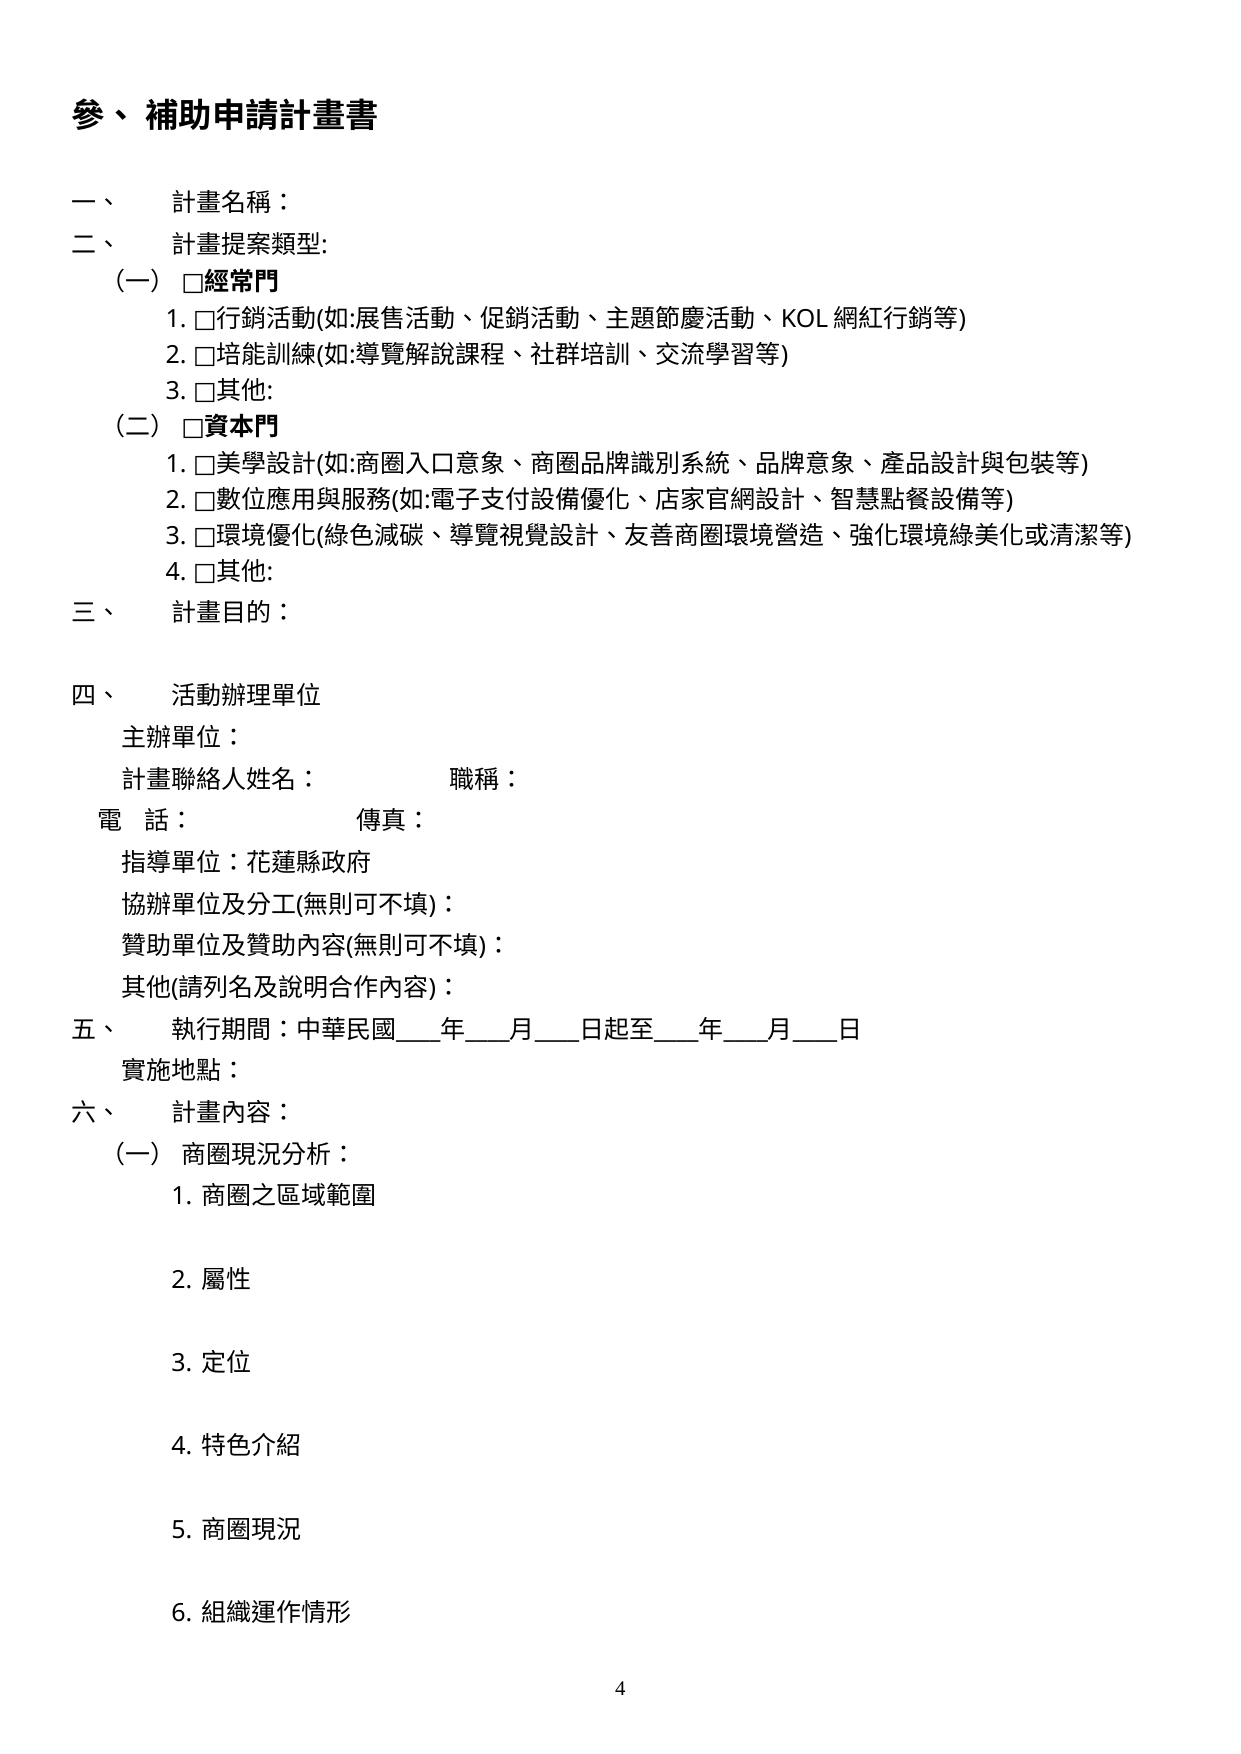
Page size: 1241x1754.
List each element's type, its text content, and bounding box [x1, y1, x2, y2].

list 組織運作情形 [171, 1588, 1169, 1630]
list 計畫名稱： [71, 178, 1169, 220]
list □環境優化(綠色減碳、導覽視覺設計、友善商圈環境營造、強化環境綠美化或清潔等) [83, 516, 1169, 552]
list 定位 [171, 1338, 1169, 1380]
list 計畫內容： [71, 1088, 1169, 1130]
list 計畫提案類型: [71, 220, 1169, 262]
text 協辦單位及分工(無則可不填)： [71, 880, 1169, 921]
list □培能訓練(如:導覽解說課程、社群培訓、交流學習等) [83, 334, 1169, 371]
text 指導單位：花蓮縣政府 [71, 838, 1169, 880]
list □數位應用與服務(如:電子支付設備優化、店家官網設計、智慧點餐設備等) [83, 479, 1169, 516]
list 商圈之區域範圍 [171, 1171, 1169, 1213]
list 活動辦理單位 [71, 671, 1169, 713]
list 計畫目的： [71, 588, 1169, 630]
text 電 話： 傳真： [71, 796, 1169, 838]
list 執行期間：中華民國____年____月____日起至____年____月____日 [71, 1005, 1169, 1046]
list □行銷活動(如:展售活動、促銷活動、主題節慶活動、KOL網紅行銷等) [83, 298, 1169, 334]
list □其他: [83, 552, 1169, 588]
text 主辦單位： [71, 713, 1169, 755]
text 實施地點： [71, 1046, 1169, 1088]
list 補助申請計畫書 [71, 89, 1169, 137]
list 屬性 [171, 1255, 1169, 1296]
list □資本門 [100, 407, 1169, 443]
list 特色介紹 [171, 1421, 1169, 1463]
list □經常門 [100, 262, 1169, 298]
text 計畫聯絡人姓名： 職稱： [71, 755, 1169, 796]
list 商圈現況分析： [83, 1130, 1169, 1171]
list 商圈現況 [171, 1505, 1169, 1546]
text 其他(請列名及說明合作內容)： [71, 963, 1169, 1005]
list □美學設計(如:商圈入口意象、商圈品牌識別系統、品牌意象、產品設計與包裝等) [83, 443, 1169, 479]
list □其他: [83, 371, 1169, 407]
text 贊助單位及贊助內容(無則可不填)： [71, 921, 1169, 963]
